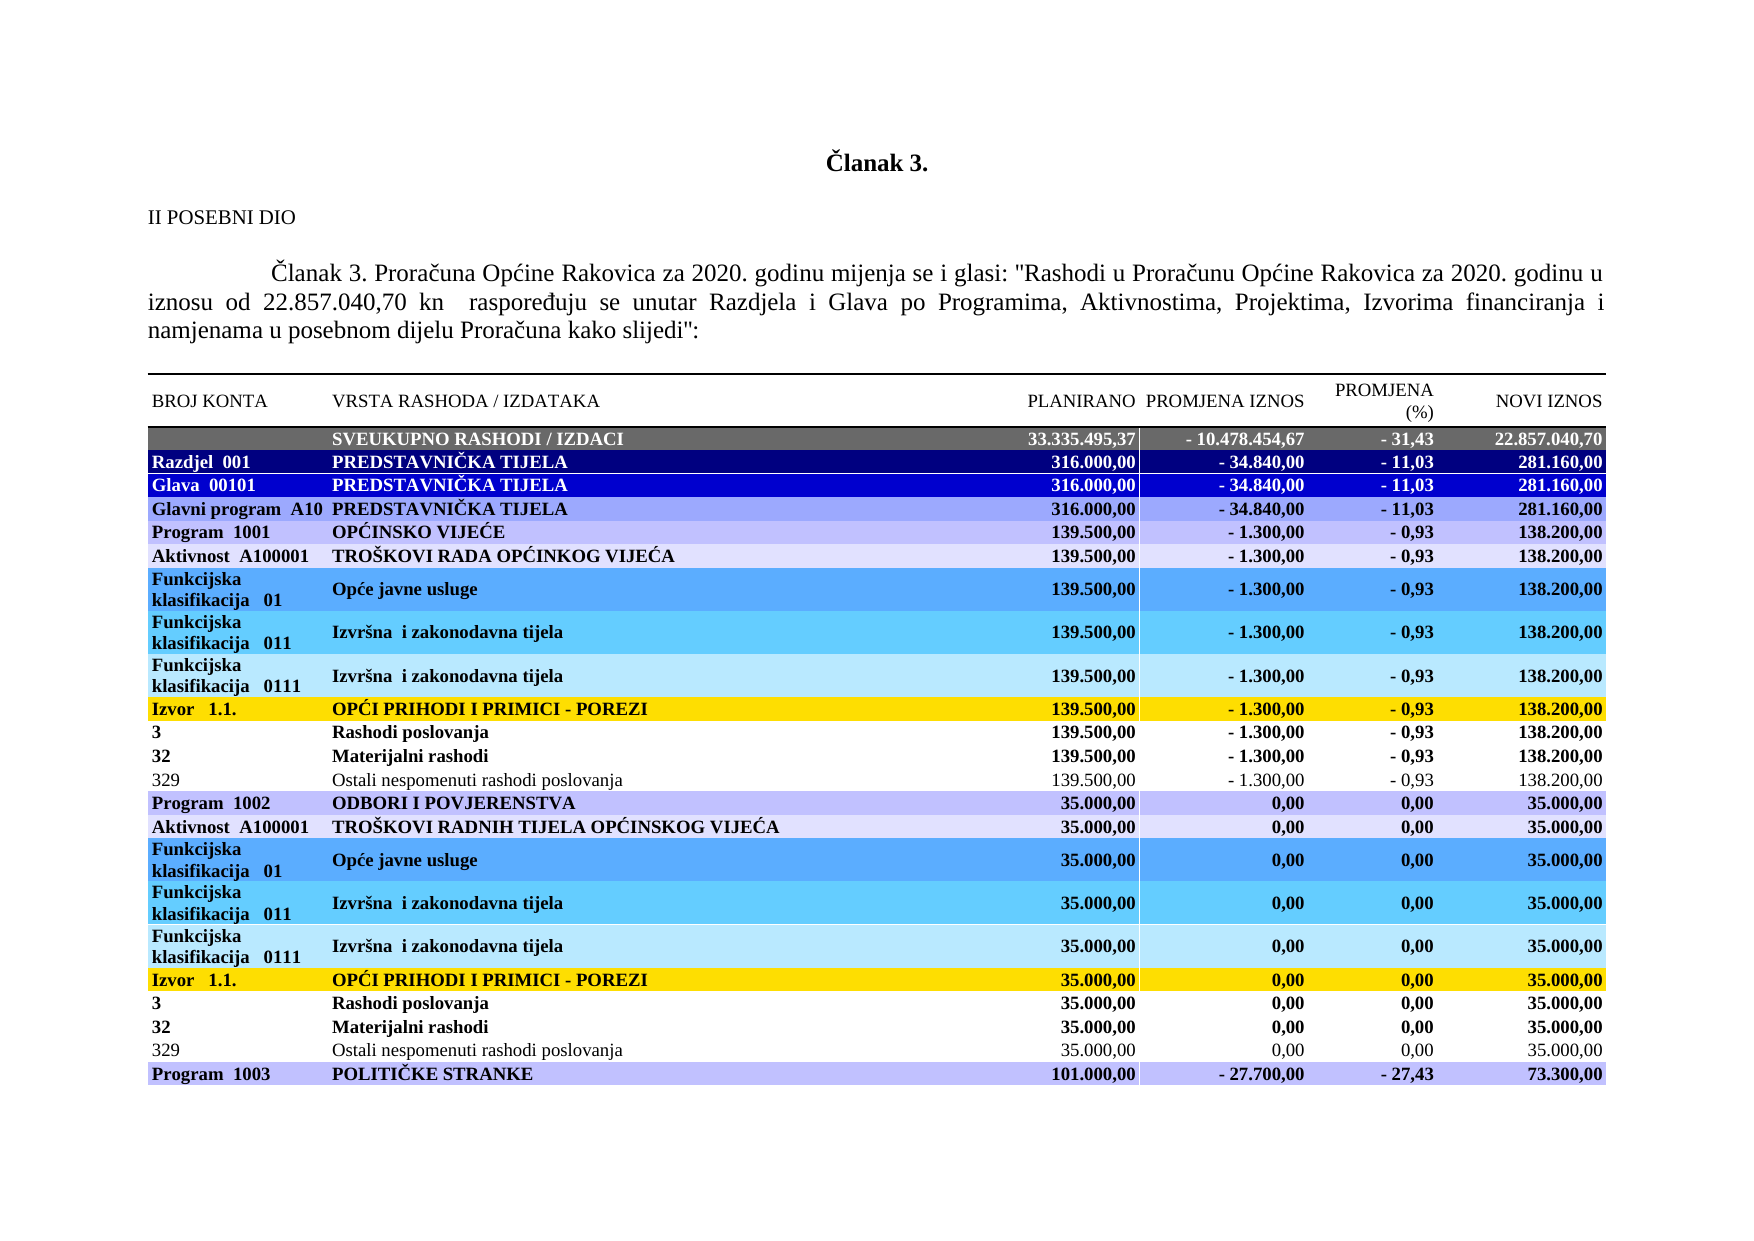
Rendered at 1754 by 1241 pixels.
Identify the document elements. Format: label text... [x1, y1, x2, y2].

table_cell ODBORI I POVJERENSTVA [328, 791, 971, 815]
table_cell 35.000,00 [1438, 838, 1606, 881]
table_cell 281.160,00 [1438, 450, 1606, 473]
table_cell PREDSTAVNIČKA TIJELA [328, 450, 971, 473]
table_cell - 0,93 [1308, 521, 1438, 544]
table_cell - 0,93 [1308, 768, 1438, 791]
table_cell 35.000,00 [971, 838, 1139, 881]
table_cell 138.200,00 [1438, 744, 1606, 768]
table_cell 22.857.040,70 [1438, 428, 1606, 450]
table_cell Razdjel 001 [148, 450, 328, 473]
table_cell Rashodi poslovanja [328, 991, 971, 1015]
table_cell 281.160,00 [1438, 474, 1606, 497]
table_cell 35.000,00 [971, 1015, 1139, 1038]
table_cell Rashodi poslovanja [328, 721, 971, 744]
table_cell 139.500,00 [971, 721, 1139, 744]
table_cell 0,00 [1308, 1038, 1438, 1062]
table_cell 138.200,00 [1438, 568, 1606, 611]
table_cell 0,00 [1140, 881, 1308, 924]
table_cell Izvor 1.1. [148, 968, 328, 991]
table_cell - 34.840,00 [1140, 474, 1308, 497]
table_cell Opće javne usluge [328, 568, 971, 611]
table_cell - 34.840,00 [1140, 497, 1308, 521]
table_cell 35.000,00 [971, 968, 1139, 991]
table_cell 139.500,00 [971, 568, 1139, 611]
table_cell Izvor 1.1. [148, 697, 328, 721]
table_cell 32 [148, 1015, 328, 1038]
table_cell 0,00 [1308, 1015, 1438, 1038]
table_cell - 27.700,00 [1140, 1062, 1308, 1085]
table_cell Funkcijska klasifikacija 0111 [148, 925, 328, 968]
table_cell Materijalni rashodi [328, 744, 971, 768]
text Članak 3. Proračuna Općine Rakovica za 2020. godinu mijenja se i glasi: ''Rashodi u Proračunu Općine Rakovica za 2020. godinu u iznosu od 22.857.040,70 kn raspoređuju se unutar Razdjela i Glava po Programima, Aktivnostima, Projektima, Izvorima financiranja i namjenama u posebnom dijelu Proračuna kako slijedi'': [148, 258, 1606, 344]
table_cell 73.300,00 [1438, 1062, 1606, 1085]
table_cell Izvršna i zakonodavna tijela [328, 654, 971, 697]
table_cell 138.200,00 [1438, 544, 1606, 568]
table_cell PREDSTAVNIČKA TIJELA [328, 474, 971, 497]
table_cell 35.000,00 [1438, 1015, 1606, 1038]
table_cell Funkcijska klasifikacija 01 [148, 568, 328, 611]
table_cell 139.500,00 [971, 654, 1139, 697]
table_cell 138.200,00 [1438, 654, 1606, 697]
table_cell 35.000,00 [1438, 925, 1606, 968]
table_cell TROŠKOVI RADNIH TIJELA OPĆINSKOG VIJEĆA [328, 815, 971, 838]
table_cell 0,00 [1140, 968, 1308, 991]
table_header VRSTA RASHODA / IZDATAKA [328, 375, 971, 426]
table_cell 0,00 [1140, 815, 1308, 838]
table_cell 35.000,00 [1438, 991, 1606, 1015]
table_cell - 1.300,00 [1140, 521, 1308, 544]
table_cell Program 1003 [148, 1062, 328, 1085]
table_cell - 1.300,00 [1140, 721, 1308, 744]
table_header PLANIRANO [971, 375, 1139, 426]
table_cell 35.000,00 [971, 791, 1139, 815]
table_cell - 11,03 [1308, 497, 1438, 521]
table_cell - 0,93 [1308, 721, 1438, 744]
table_cell 139.500,00 [971, 697, 1139, 721]
table_cell - 1.300,00 [1140, 568, 1308, 611]
table_cell - 0,93 [1308, 544, 1438, 568]
table_cell - 11,03 [1308, 474, 1438, 497]
table_cell TROŠKOVI RADA OPĆINKOG VIJEĆA [328, 544, 971, 568]
table_cell SVEUKUPNO RASHODI / IZDACI [328, 428, 971, 450]
table_cell - 0,93 [1308, 568, 1438, 611]
table_cell 35.000,00 [971, 881, 1139, 924]
table_cell 0,00 [1140, 991, 1308, 1015]
table_cell - 11,03 [1308, 450, 1438, 473]
text II POSEBNI DIO [148, 205, 1606, 229]
table_cell 101.000,00 [971, 1062, 1139, 1085]
table_cell - 34.840,00 [1140, 450, 1308, 473]
table_cell Funkcijska klasifikacija 011 [148, 611, 328, 654]
table_cell - 0,93 [1308, 654, 1438, 697]
table_cell 138.200,00 [1438, 721, 1606, 744]
table_cell Program 1001 [148, 521, 328, 544]
table_cell POLITIČKE STRANKE [328, 1062, 971, 1085]
table_cell Funkcijska klasifikacija 0111 [148, 654, 328, 697]
table_header NOVI IZNOS [1438, 375, 1606, 426]
table_cell Aktivnost A100001 [148, 815, 328, 838]
table_cell 0,00 [1140, 838, 1308, 881]
table_cell 35.000,00 [1438, 881, 1606, 924]
table_cell - 0,93 [1308, 611, 1438, 654]
table_cell Glavni program A10 [148, 497, 328, 521]
table_cell 0,00 [1140, 791, 1308, 815]
table_cell 139.500,00 [971, 611, 1139, 654]
table_cell Izvršna i zakonodavna tijela [328, 611, 971, 654]
table_cell Ostali nespomenuti rashodi poslovanja [328, 1038, 971, 1062]
table_cell Materijalni rashodi [328, 1015, 971, 1038]
table_cell 35.000,00 [1438, 815, 1606, 838]
table_cell - 1.300,00 [1140, 744, 1308, 768]
table_cell 316.000,00 [971, 474, 1139, 497]
table_cell - 1.300,00 [1140, 768, 1308, 791]
table_cell 139.500,00 [971, 768, 1139, 791]
table_cell - 31,43 [1308, 428, 1438, 450]
table_cell 139.500,00 [971, 521, 1139, 544]
table_cell Opće javne usluge [328, 838, 971, 881]
table_cell 138.200,00 [1438, 768, 1606, 791]
table_cell 0,00 [1308, 815, 1438, 838]
table_cell 35.000,00 [971, 815, 1139, 838]
table_cell 329 [148, 768, 328, 791]
table_cell Program 1002 [148, 791, 328, 815]
table_header BROJ KONTA [148, 375, 328, 426]
table_cell [148, 428, 328, 450]
table_cell 0,00 [1308, 791, 1438, 815]
table_cell 32 [148, 744, 328, 768]
table_cell - 1.300,00 [1140, 611, 1308, 654]
table_cell 0,00 [1140, 925, 1308, 968]
table_cell Izvršna i zakonodavna tijela [328, 881, 971, 924]
table_cell 35.000,00 [1438, 1038, 1606, 1062]
table_cell 0,00 [1308, 881, 1438, 924]
table_cell 0,00 [1308, 991, 1438, 1015]
table_cell OPĆINSKO VIJEĆE [328, 521, 971, 544]
table_cell 0,00 [1308, 925, 1438, 968]
table_cell 138.200,00 [1438, 697, 1606, 721]
table_cell 33.335.495,37 [971, 428, 1139, 450]
table_cell 0,00 [1140, 1015, 1308, 1038]
table_cell 3 [148, 721, 328, 744]
table_cell 138.200,00 [1438, 521, 1606, 544]
text Članak 3. [148, 148, 1606, 176]
table_cell 35.000,00 [971, 1038, 1139, 1062]
table_cell 316.000,00 [971, 497, 1139, 521]
table_cell 138.200,00 [1438, 611, 1606, 654]
table_cell Aktivnost A100001 [148, 544, 328, 568]
table_cell Funkcijska klasifikacija 01 [148, 838, 328, 881]
table_cell 316.000,00 [971, 450, 1139, 473]
table_cell 35.000,00 [1438, 791, 1606, 815]
table_cell Glava 00101 [148, 474, 328, 497]
table_cell 35.000,00 [971, 991, 1139, 1015]
table_cell 0,00 [1308, 968, 1438, 991]
table_cell - 0,93 [1308, 744, 1438, 768]
table_header PROMJENA (%) [1308, 375, 1438, 426]
table_cell 0,00 [1140, 1038, 1308, 1062]
table_cell - 1.300,00 [1140, 697, 1308, 721]
table_cell 0,00 [1308, 838, 1438, 881]
table_cell 3 [148, 991, 328, 1015]
table_cell 35.000,00 [1438, 968, 1606, 991]
table_cell Ostali nespomenuti rashodi poslovanja [328, 768, 971, 791]
table_cell 139.500,00 [971, 544, 1139, 568]
table_cell OPĆI PRIHODI I PRIMICI - POREZI [328, 968, 971, 991]
table_cell - 27,43 [1308, 1062, 1438, 1085]
table_cell PREDSTAVNIČKA TIJELA [328, 497, 971, 521]
table_cell 281.160,00 [1438, 497, 1606, 521]
table_cell Funkcijska klasifikacija 011 [148, 881, 328, 924]
table_cell 35.000,00 [971, 925, 1139, 968]
table_cell Izvršna i zakonodavna tijela [328, 925, 971, 968]
table_cell - 1.300,00 [1140, 654, 1308, 697]
table_cell OPĆI PRIHODI I PRIMICI - POREZI [328, 697, 971, 721]
table_cell - 0,93 [1308, 697, 1438, 721]
table_cell - 1.300,00 [1140, 544, 1308, 568]
table_header PROMJENA IZNOS [1140, 375, 1308, 426]
table_cell 139.500,00 [971, 744, 1139, 768]
table_cell 329 [148, 1038, 328, 1062]
table_cell - 10.478.454,67 [1140, 428, 1308, 450]
